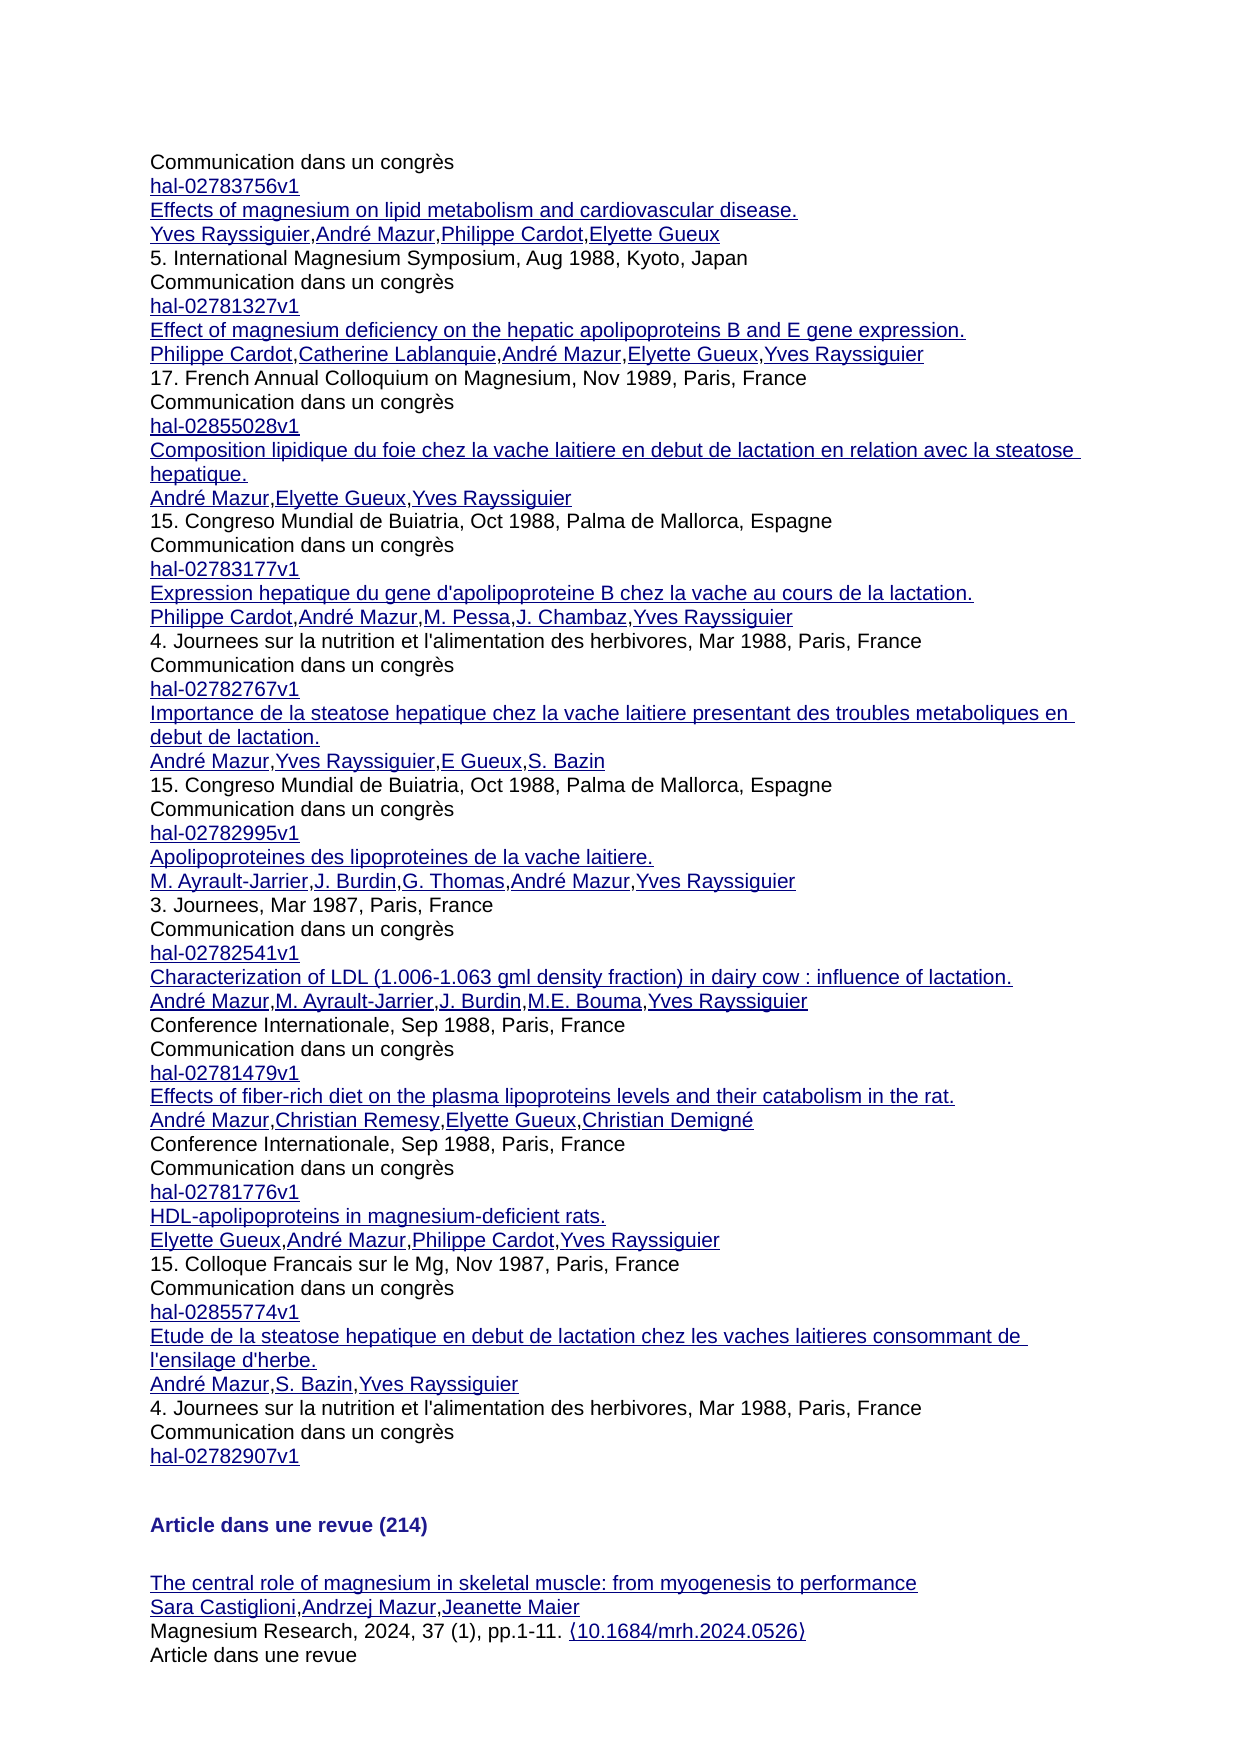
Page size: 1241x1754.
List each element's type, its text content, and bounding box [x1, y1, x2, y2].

table_cell HDL-apolipoproteins in magnesium-deficient rats. Elyette Gueux,André Mazur,Philippe Cardot,Yves Rayssiguier 15. Colloque Francais sur le Mg, Nov 1987, Paris, France Communication dans un congrès hal-02855774v1 [150, 1204, 1090, 1324]
table_cell Composition lipidique du foie chez la vache laitiere en debut de lactation en relation avec la steatose hepatique. André Mazur,Elyette Gueux,Yves Rayssiguier 15. Congreso Mundial de Buiatria, Oct 1988, Palma de Mallorca, Espagne Communication dans un congrès hal-02783177v1 [150, 438, 1090, 581]
table_cell Characterization of LDL (1.006-1.063 gml density fraction) in dairy cow : influence of lactation. André Mazur,M. Ayrault-Jarrier,J. Burdin,M.E. Bouma,Yves Rayssiguier Conference Internationale, Sep 1988, Paris, France Communication dans un congrès hal-02781479v1 [150, 965, 1090, 1084]
table_header The central role of magnesium in skeletal muscle: from myogenesis to performance Sara Castiglioni,Andrzej Mazur,Jeanette Maier Magnesium Research, 2024, 37 (1), pp.1-11. ⟨10.1684/mrh.2024.0526⟩ Article dans une revue [150, 1571, 1090, 1667]
table_cell Effect of magnesium deficiency on the hepatic apolipoproteins B and E gene expression. Philippe Cardot,Catherine Lablanquie,André Mazur,Elyette Gueux,Yves Rayssiguier 17. French Annual Colloquium on Magnesium, Nov 1989, Paris, France Communication dans un congrès hal-02855028v1 [150, 318, 1090, 437]
table_cell Effects of fiber-rich diet on the plasma lipoproteins levels and their catabolism in the rat. André Mazur,Christian Remesy,Elyette Gueux,Christian Demigné Conference Internationale, Sep 1988, Paris, France Communication dans un congrès hal-02781776v1 [150, 1084, 1090, 1204]
table_cell Effects of magnesium on lipid metabolism and cardiovascular disease. Yves Rayssiguier,André Mazur,Philippe Cardot,Elyette Gueux 5. International Magnesium Symposium, Aug 1988, Kyoto, Japan Communication dans un congrès hal-02781327v1 [150, 198, 1090, 318]
table_cell Importance de la steatose hepatique chez la vache laitiere presentant des troubles metaboliques en debut de lactation. André Mazur,Yves Rayssiguier,E Gueux,S. Bazin 15. Congreso Mundial de Buiatria, Oct 1988, Palma de Mallorca, Espagne Communication dans un congrès hal-02782995v1 [150, 701, 1090, 845]
subtitle Article dans une revue (214) [150, 1512, 1090, 1536]
table_cell Apolipoproteines des lipoproteines de la vache laitiere. M. Ayrault-Jarrier,J. Burdin,G. Thomas,André Mazur,Yves Rayssiguier 3. Journees, Mar 1987, Paris, France Communication dans un congrès hal-02782541v1 [150, 845, 1090, 964]
table_cell Expression hepatique du gene d'apolipoproteine B chez la vache au cours de la lactation. Philippe Cardot,André Mazur,M. Pessa,J. Chambaz,Yves Rayssiguier 4. Journees sur la nutrition et l'alimentation des herbivores, Mar 1988, Paris, France Communication dans un congrès hal-02782767v1 [150, 581, 1090, 701]
table_cell Communication dans un congrès hal-02783756v1 [150, 150, 1090, 198]
table_cell Etude de la steatose hepatique en debut de lactation chez les vaches laitieres consommant de l'ensilage d'herbe. André Mazur,S. Bazin,Yves Rayssiguier 4. Journees sur la nutrition et l'alimentation des herbivores, Mar 1988, Paris, France Communication dans un congrès hal-02782907v1 [150, 1324, 1090, 1468]
